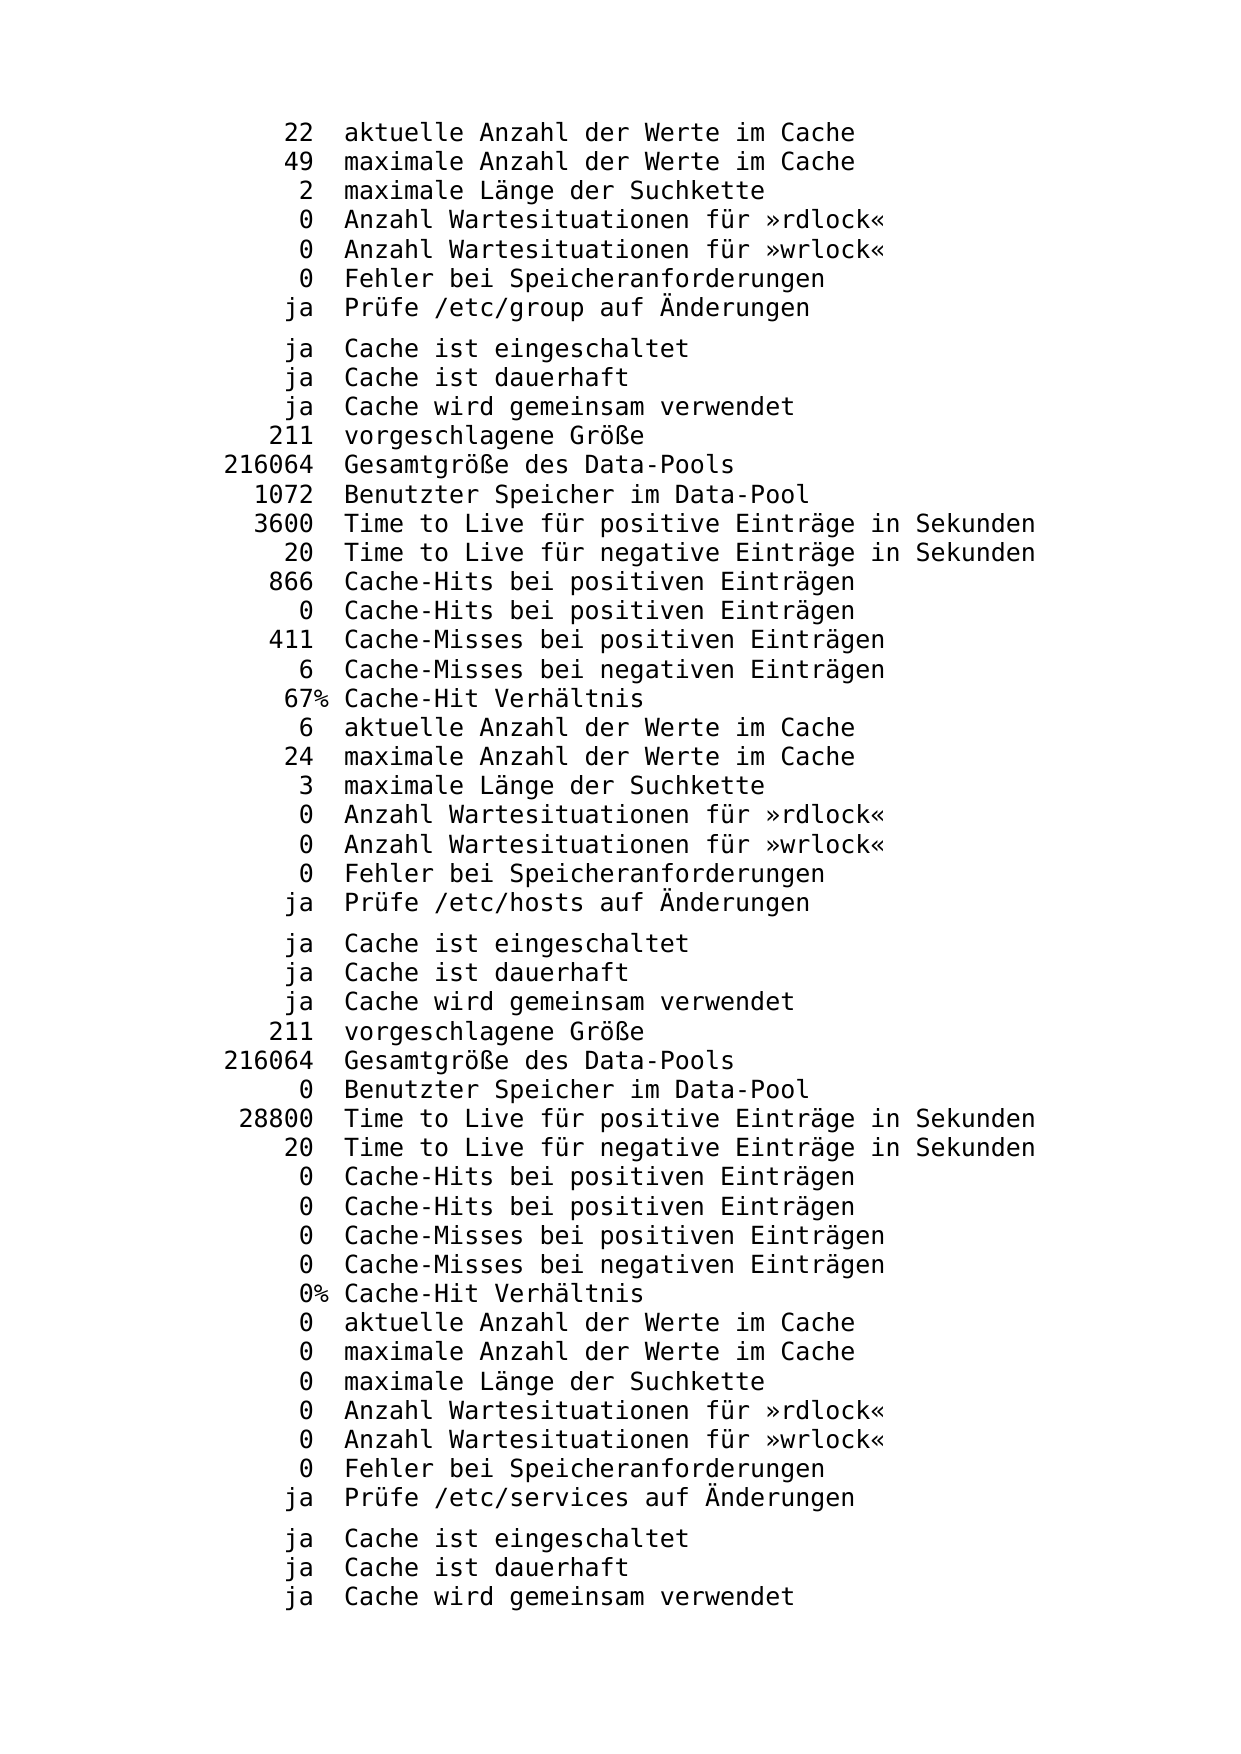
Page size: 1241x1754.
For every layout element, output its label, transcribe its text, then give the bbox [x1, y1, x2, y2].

text 22 aktuelle Anzahl der Werte im Cache 49 maximale Anzahl der Werte im Cache 2 maximale Länge der Suchkette 0 Anzahl Wartesituationen für »rdlock« 0 Anzahl Wartesituationen für »wrlock« 0 Fehler bei Speicheranforderungen ja Prüfe /etc/group auf Änderungen [118, 118, 1122, 322]
text ja Cache ist eingeschaltet ja Cache ist dauerhaft ja Cache wird gemeinsam verwendet [118, 1524, 1122, 1612]
text ja Cache ist eingeschaltet ja Cache ist dauerhaft ja Cache wird gemeinsam verwendet 211 vorgeschlagene Größe 216064 Gesamtgröße des Data-Pools 1072 Benutzter Speicher im Data-Pool 3600 Time to Live für positive Einträge in Sekunden 20 Time to Live für negative Einträge in Sekunden 866 Cache-Hits bei positiven Einträgen 0 Cache-Hits bei positiven Einträgen 411 Cache-Misses bei positiven Einträgen 6 Cache-Misses bei negativen Einträgen 67% Cache-Hit Verhältnis 6 aktuelle Anzahl der Werte im Cache 24 maximale Anzahl der Werte im Cache 3 maximale Länge der Suchkette 0 Anzahl Wartesituationen für »rdlock« 0 Anzahl Wartesituationen für »wrlock« 0 Fehler bei Speicheranforderungen ja Prüfe /etc/hosts auf Änderungen [118, 334, 1122, 917]
text ja Cache ist eingeschaltet ja Cache ist dauerhaft ja Cache wird gemeinsam verwendet 211 vorgeschlagene Größe 216064 Gesamtgröße des Data-Pools 0 Benutzter Speicher im Data-Pool 28800 Time to Live für positive Einträge in Sekunden 20 Time to Live für negative Einträge in Sekunden 0 Cache-Hits bei positiven Einträgen 0 Cache-Hits bei positiven Einträgen 0 Cache-Misses bei positiven Einträgen 0 Cache-Misses bei negativen Einträgen 0% Cache-Hit Verhältnis 0 aktuelle Anzahl der Werte im Cache 0 maximale Anzahl der Werte im Cache 0 maximale Länge der Suchkette 0 Anzahl Wartesituationen für »rdlock« 0 Anzahl Wartesituationen für »wrlock« 0 Fehler bei Speicheranforderungen ja Prüfe /etc/services auf Änderungen [118, 929, 1122, 1512]
